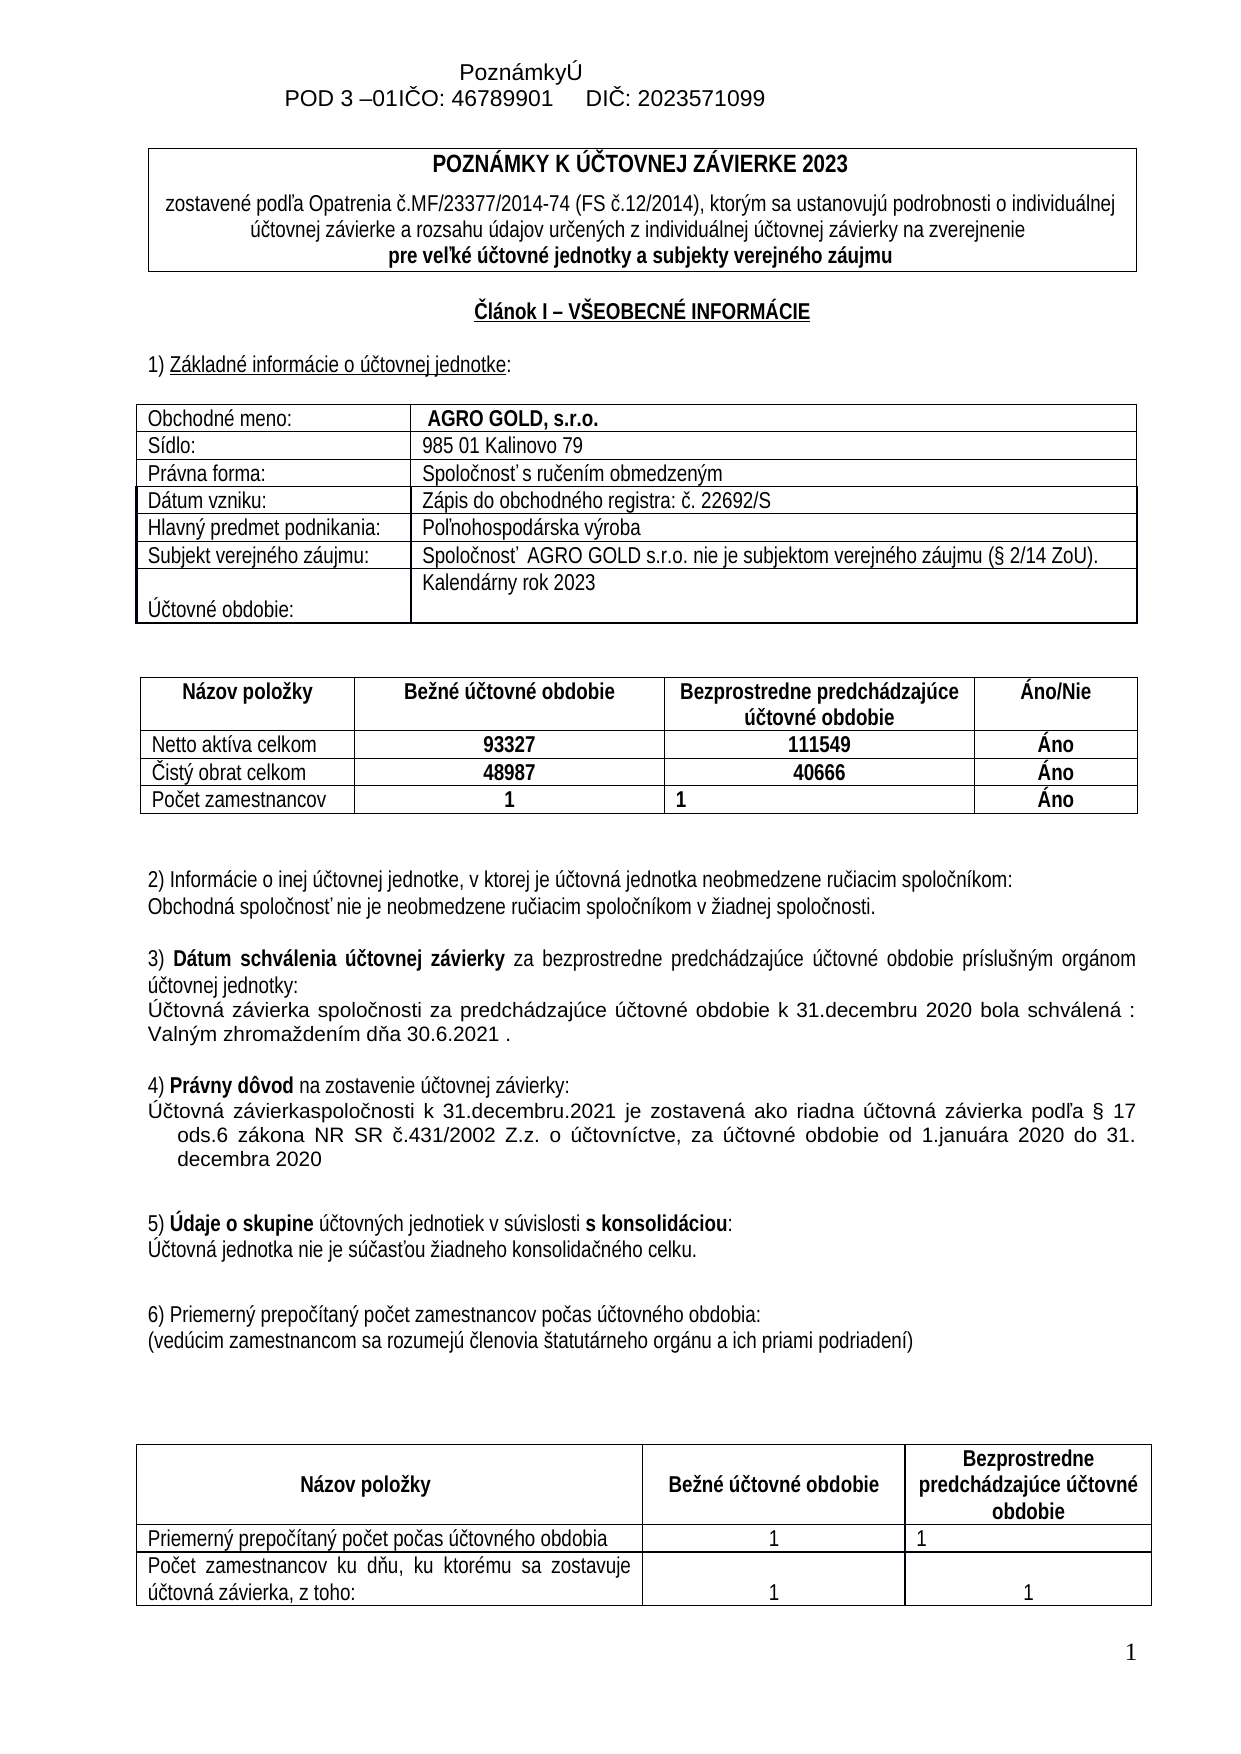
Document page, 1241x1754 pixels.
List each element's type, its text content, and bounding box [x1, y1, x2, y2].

text zostavené podľa Opatrenia č.MF/23377/2014-74 (FS č.12/2014), ktorým sa ustanovujú podrobnosti o individuálnej účtovnej závierke a rozsahu údajov určených z individuálnej účtovnej závierky na zverejnenie [149, 189, 1136, 241]
table_cell 1 [643, 1525, 904, 1551]
table_cell 1 [643, 1553, 904, 1605]
table_cell 1 [906, 1525, 1151, 1551]
table_cell Poľnohospodárska výroba [412, 514, 1136, 541]
text Článok I – VŠEOBECNÉ INFORMÁCIE [148, 298, 1137, 325]
text (vedúcim zamestnancom sa rozumejú členovia štatutárneho orgánu a ich priami podriadení) [148, 1327, 1137, 1354]
table_cell Čistý obrat celkom [141, 759, 354, 785]
table_cell Áno [975, 731, 1137, 758]
text POZNÁMKY K ÚČTOVNEJ ZÁVIERKE 2023 [149, 149, 1136, 177]
table_cell Netto aktíva celkom [141, 731, 354, 758]
table_header Áno/Nie [975, 678, 1137, 730]
table_cell 48987 [355, 759, 664, 785]
table_cell Priemerný prepočítaný počet počas účtovného obdobia [137, 1525, 642, 1551]
table_header Názov položky [141, 678, 354, 730]
table_cell Dátum vzniku: [138, 487, 410, 513]
table_cell 40666 [665, 759, 974, 785]
table_header Bezprostredne predchádzajúce účtovné obdobie [906, 1445, 1151, 1524]
table_header Názov položky [137, 1445, 642, 1524]
text 2) Informácie o inej účtovnej jednotke, v ktorej je účtovná jednotka neobmedzene ručiacim spoločníkom: [148, 866, 1137, 893]
text 4) Právny dôvod na zostavenie účtovnej závierky: [148, 1072, 1186, 1099]
table_cell Počet zamestnancov ku dňu, ku ktorému sa zostavuje účtovná závierka, z toho: [137, 1553, 642, 1605]
text Účtovná jednotka nie je súčasťou žiadneho konsolidačného celku. [148, 1236, 1137, 1262]
table_cell 1 [665, 786, 974, 813]
table_header Bezprostredne predchádzajúce účtovné obdobie [665, 678, 974, 730]
table_cell Hlavný predmet podnikania: [138, 514, 410, 541]
table_cell Áno [975, 786, 1137, 813]
table_cell Kalendárny rok 2023 [412, 569, 1136, 622]
table_cell 985 01 Kalinovo 79 [411, 432, 1136, 458]
table_cell Právna forma: [137, 460, 410, 486]
table_header Bežné účtovné obdobie [355, 678, 664, 730]
table_cell Subjekt verejného záujmu: [138, 542, 410, 568]
table_cell 1 [355, 786, 664, 813]
text Účtovná závierka spoločnosti za predchádzajúce účtovné obdobie k 31.decembru 2020 bola schválená : Valným zhromaždením dňa 30.6.2021 . [148, 998, 1137, 1046]
table_header AGRO GOLD, s.r.o. [411, 405, 1136, 431]
table_cell Spoločnosť AGRO GOLD s.r.o. nie je subjektom verejného záujmu (§ 2/14 ZoU). [412, 542, 1136, 568]
table_cell 1 [906, 1553, 1151, 1605]
table_cell Počet zamestnancov [141, 786, 354, 813]
table_cell Účtovné obdobie: [138, 569, 410, 622]
text 1) Základné informácie o účtovnej jednotke: [148, 351, 1137, 377]
table_cell Sídlo: [137, 432, 410, 458]
table_header Obchodné meno: [137, 405, 410, 431]
text 3) Dátum schválenia účtovnej závierky za bezprostredne predchádzajúce účtovné obdobie príslušným orgánom účtovnej jednotky: [148, 945, 1137, 998]
text Obchodná spoločnosť nie je neobmedzene ručiacim spoločníkom v žiadnej spoločnosti. [148, 893, 1137, 919]
text 6) Priemerný prepočítaný počet zamestnancov počas účtovného obdobia: [148, 1301, 1137, 1327]
table_cell Zápis do obchodného registra: č. 22692/S [412, 487, 1136, 513]
table_cell 93327 [355, 731, 664, 758]
table_cell Áno [975, 759, 1137, 785]
table_cell Spoločnosť s ručením obmedzeným [411, 460, 1136, 486]
text Účtovná závierkaspoločnosti k 31.decembru.2021 je zostavená ako riadna účtovná závierka podľa § 17 ods.6 zákona NR SR č.431/2002 Z.z. o účtovníctve, za účtovné obdobie od 1.januára 2020 do 31. decembra 2020 [148, 1099, 1137, 1171]
table_cell 111549 [665, 731, 974, 758]
text pre veľké účtovné jednotky a subjekty verejného záujmu [149, 241, 1136, 271]
table_header Bežné účtovné obdobie [643, 1445, 904, 1524]
text 5) Údaje o skupine účtovných jednotiek v súvislosti s konsolidáciou: [148, 1209, 1137, 1236]
